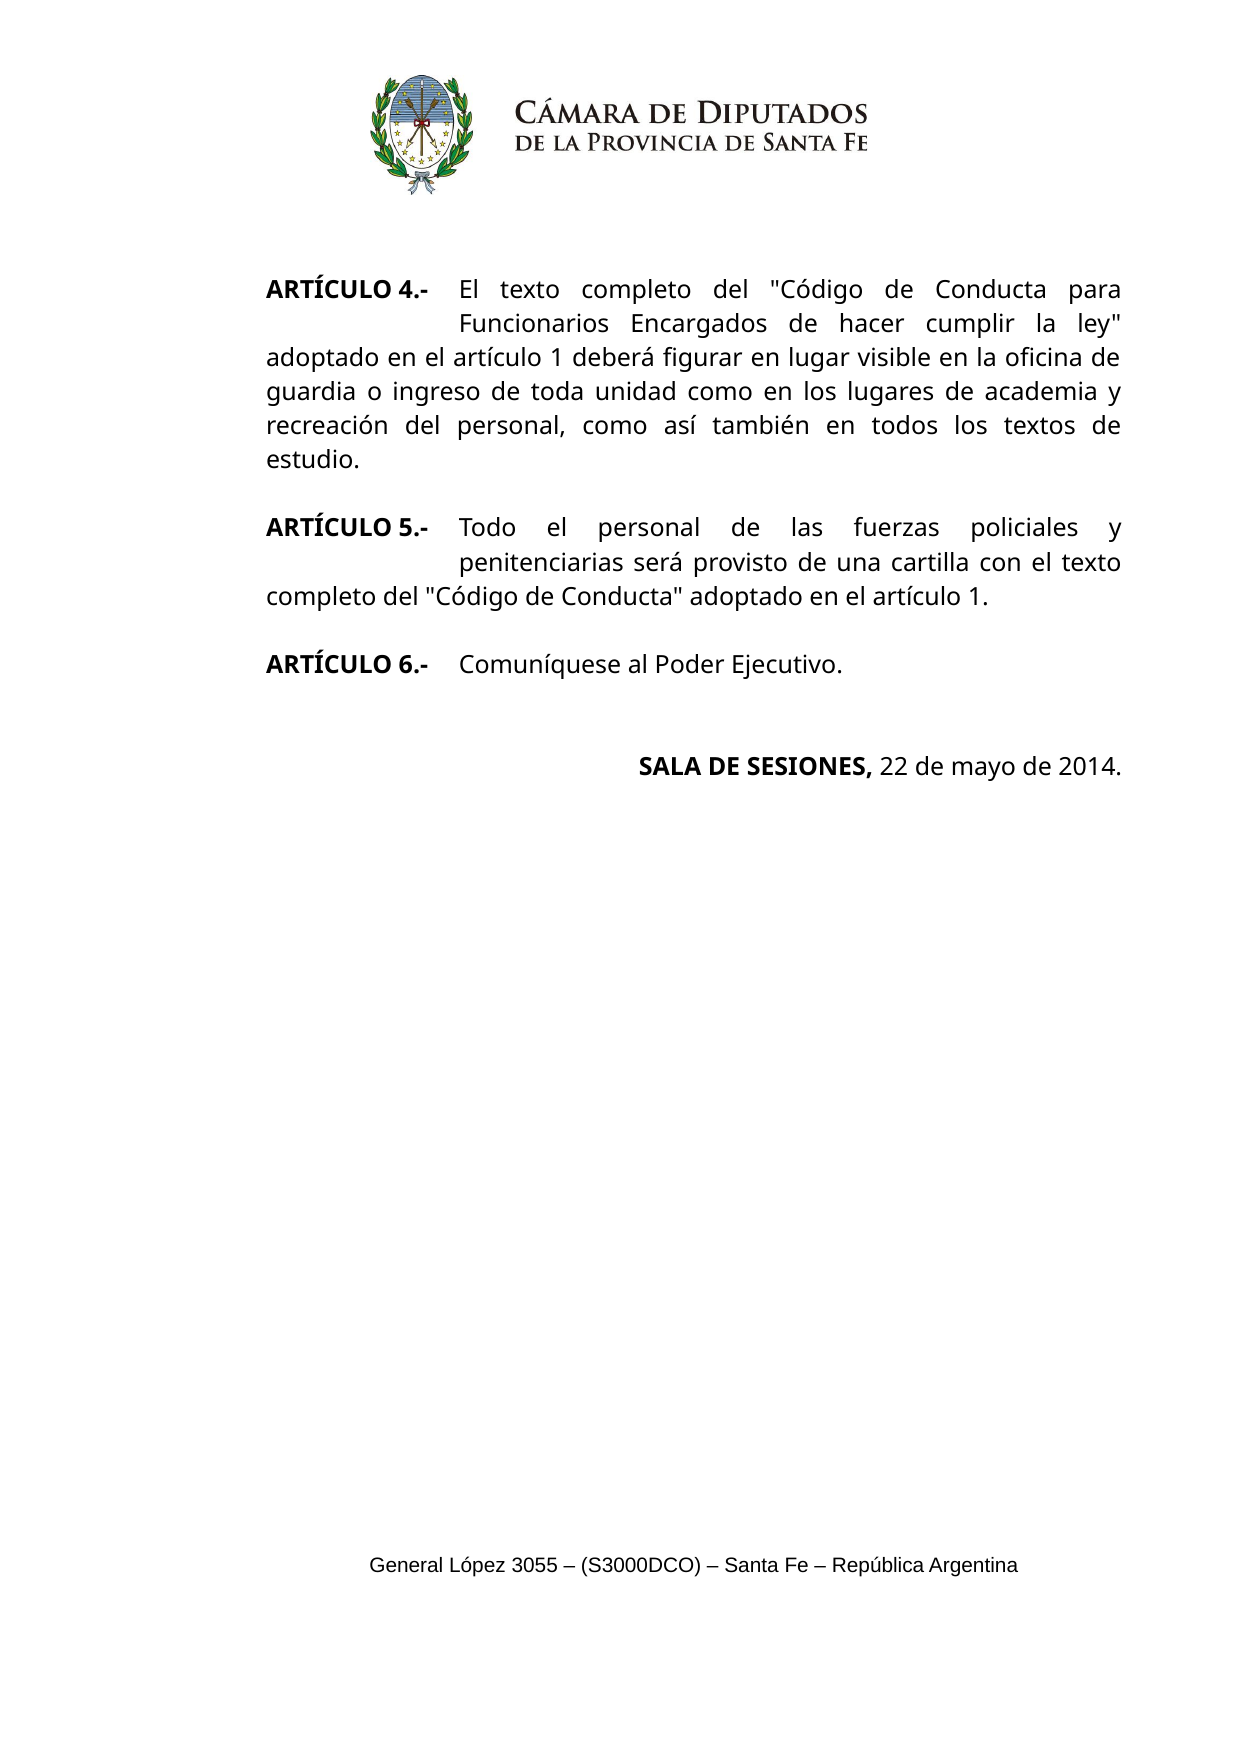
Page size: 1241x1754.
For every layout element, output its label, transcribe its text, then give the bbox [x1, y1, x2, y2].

text El texto completo del "Código de Conducta para Funcionarios Encargados de hacer cumplir la ley" adoptado en el artículo 1 deberá figurar en lugar visible en la oficina de guardia o ingreso de toda unidad como en los lugares de academia y recreación del personal, como así también en todos los textos de estudio. [266, 272, 1122, 476]
table_header ARTÍCULO 4.- [266, 272, 458, 322]
table_header ARTÍCULO 6.- [266, 646, 458, 697]
picture [370, 75, 868, 199]
text Todo el personal de las fuerzas policiales y penitenciarias será provisto de una cartilla con el texto completo del "Código de Conducta" adoptado en el artículo 1. [266, 510, 1122, 612]
table_header ARTÍCULO 5.- [266, 510, 458, 560]
text Comuníquese al Poder Ejecutivo. [458, 646, 1122, 680]
text SALA DE SESIONES, 22 de mayo de 2014. [266, 748, 1122, 783]
